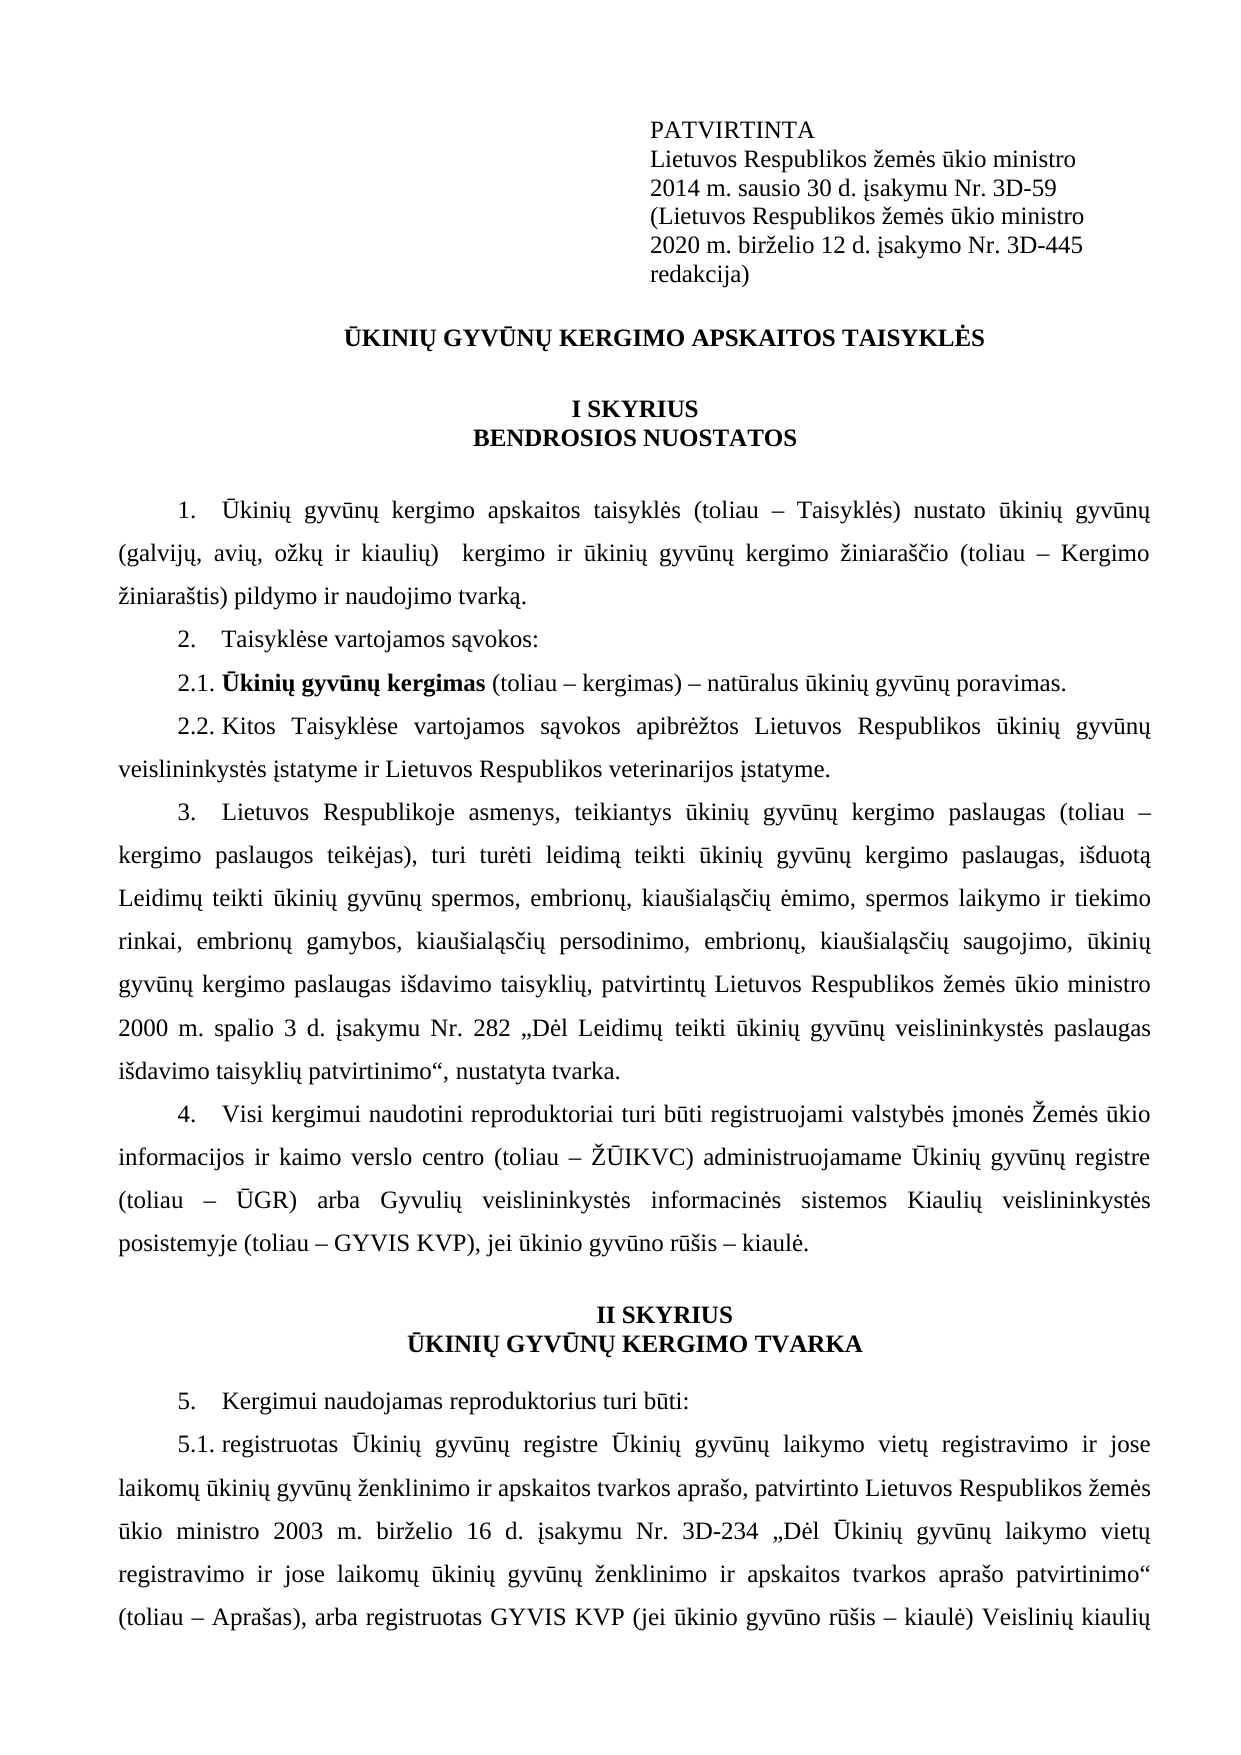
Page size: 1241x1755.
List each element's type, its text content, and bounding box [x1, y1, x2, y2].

text BENDROSIOS NUOSTATOS [118, 423, 1152, 452]
text II SKYRIUS [177, 1300, 1152, 1329]
text 4. Visi kergimui naudotini reproduktoriai turi būti registruojami valstybės įmonės Žemės ūkio informacijos ir kaimo verslo centro (toliau – ŽŪIKVC) administruojamame Ūkinių gyvūnų registre (toliau – ŪGR) arba Gyvulių veislininkystės informacinės sistemos Kiaulių veislininkystės posistemyje (toliau – GYVIS KVP), jei ūkinio gyvūno rūšis – kiaulė. [118, 1099, 1152, 1257]
text redakcija) [650, 259, 1152, 288]
text ŪKINIŲ GYVŪNŲ KERGIMO TVARKA [118, 1329, 1152, 1358]
text 3. Lietuvos Respublikoje asmenys, teikiantys ūkinių gyvūnų kergimo paslaugas (toliau – kergimo paslaugos teikėjas), turi turėti leidimą teikti ūkinių gyvūnų kergimo paslaugas, išduotą Leidimų teikti ūkinių gyvūnų spermos, embrionų, kiaušialąsčių ėmimo, spermos laikymo ir tiekimo rinkai, embrionų gamybos, kiaušialąsčių persodinimo, embrionų, kiaušialąsčių saugojimo, ūkinių gyvūnų kergimo paslaugas išdavimo taisyklių, patvirtintų Lietuvos Respublikos žemės ūkio ministro 2000 m. spalio 3 d. įsakymu Nr. 282 „Dėl Leidimų teikti ūkinių gyvūnų veislininkystės paslaugas išdavimo taisyklių patvirtinimo“, nustatyta tvarka. [118, 797, 1152, 1084]
text 2.2. Kitos Taisyklėse vartojamos sąvokos apibrėžtos Lietuvos Respublikos ūkinių gyvūnų veislininkystės įstatyme ir Lietuvos Respublikos veterinarijos įstatyme. [118, 711, 1152, 783]
text Ūkinių gyvūnų KERGIMO APSKAITOS TAISYKLĖS [118, 323, 1152, 351]
text (Lietuvos Respublikos žemės ūkio ministro [650, 201, 1152, 230]
text 5. Kergimui naudojamas reproduktorius turi būti: [118, 1386, 1152, 1415]
text 2020 m. birželio 12 d. įsakymo Nr. 3D-445 [650, 230, 1152, 259]
text PATVIRTINTA [650, 115, 1152, 144]
text 2.1. Ūkinių gyvūnų kergimas (toliau – kergimas) – natūralus ūkinių gyvūnų poravimas. [118, 668, 1152, 696]
text 2. Taisyklėse vartojamos sąvokos: [177, 624, 1152, 653]
text 1. Ūkinių gyvūnų kergimo apskaitos taisyklės (toliau – Taisyklės) nustato ūkinių gyvūnų (galvijų, avių, ožkų ir kiaulių) kergimo ir ūkinių gyvūnų kergimo žiniaraščio (toliau – Kergimo žiniaraštis) pildymo ir naudojimo tvarką. [118, 495, 1152, 610]
text I SKYRIUS [118, 394, 1152, 423]
text 2014 m. sausio 30 d. įsakymu Nr. 3D-59 [650, 173, 1152, 201]
text 5.1. registruotas Ūkinių gyvūnų registre Ūkinių gyvūnų laikymo vietų registravimo ir jose laikomų ūkinių gyvūnų ženklinimo ir apskaitos tvarkos aprašo, patvirtinto Lietuvos Respublikos žemės ūkio ministro 2003 m. birželio 16 d. įsakymu Nr. 3D-234 „Dėl Ūkinių gyvūnų laikymo vietų registravimo ir jose laikomų ūkinių gyvūnų ženklinimo ir apskaitos tvarkos aprašo patvirtinimo“ (toliau – Aprašas), arba registruotas GYVIS KVP (jei ūkinio gyvūno rūšis – kiaulė) Veislinių kiaulių [118, 1429, 1152, 1631]
text Lietuvos Respublikos žemės ūkio ministro [650, 144, 1152, 173]
